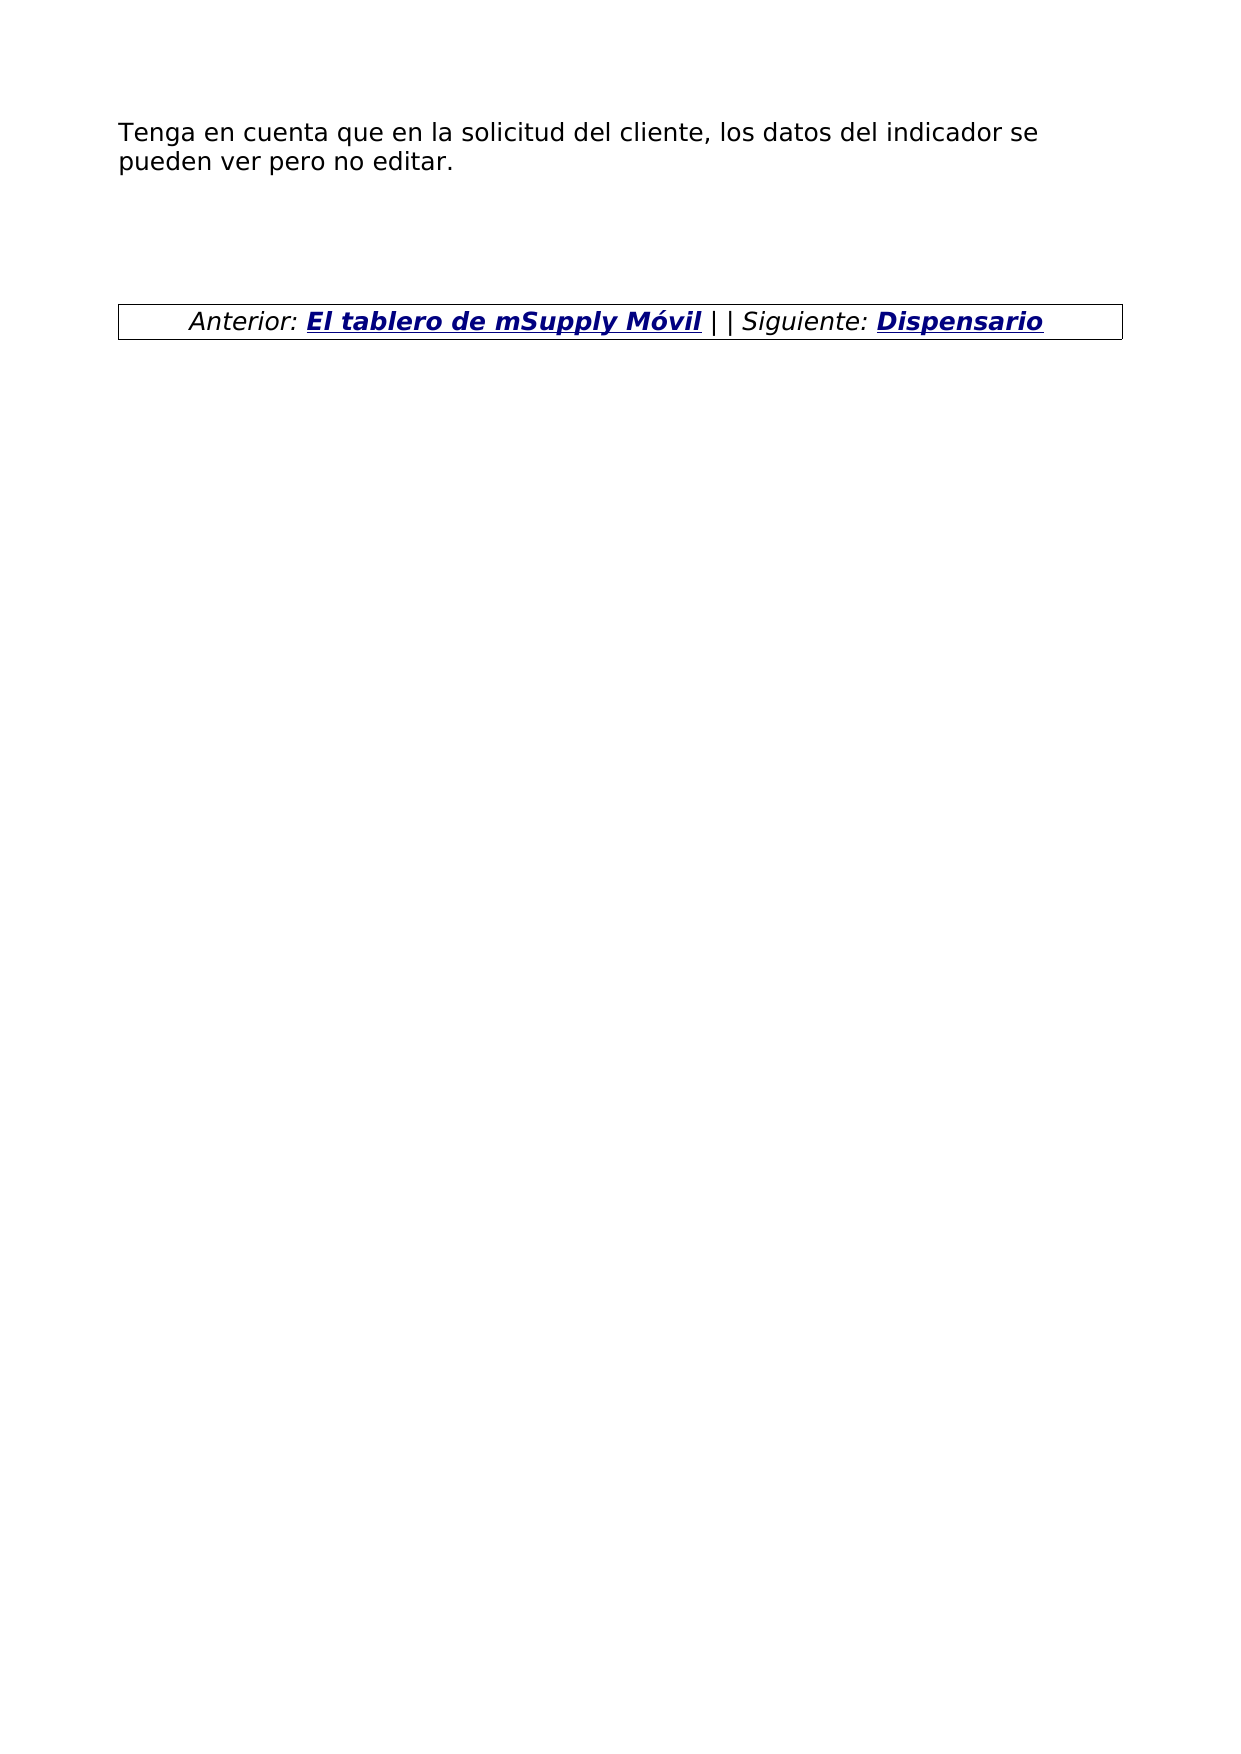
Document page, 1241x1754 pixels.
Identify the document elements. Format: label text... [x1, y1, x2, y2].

table_header Anterior: El tablero de mSupply Móvil | | Siguiente: Dispensario [119, 305, 1122, 339]
text Tenga en cuenta que en la solicitud del cliente, los datos del indicador se pueden ver pero no editar. [118, 118, 1122, 176]
